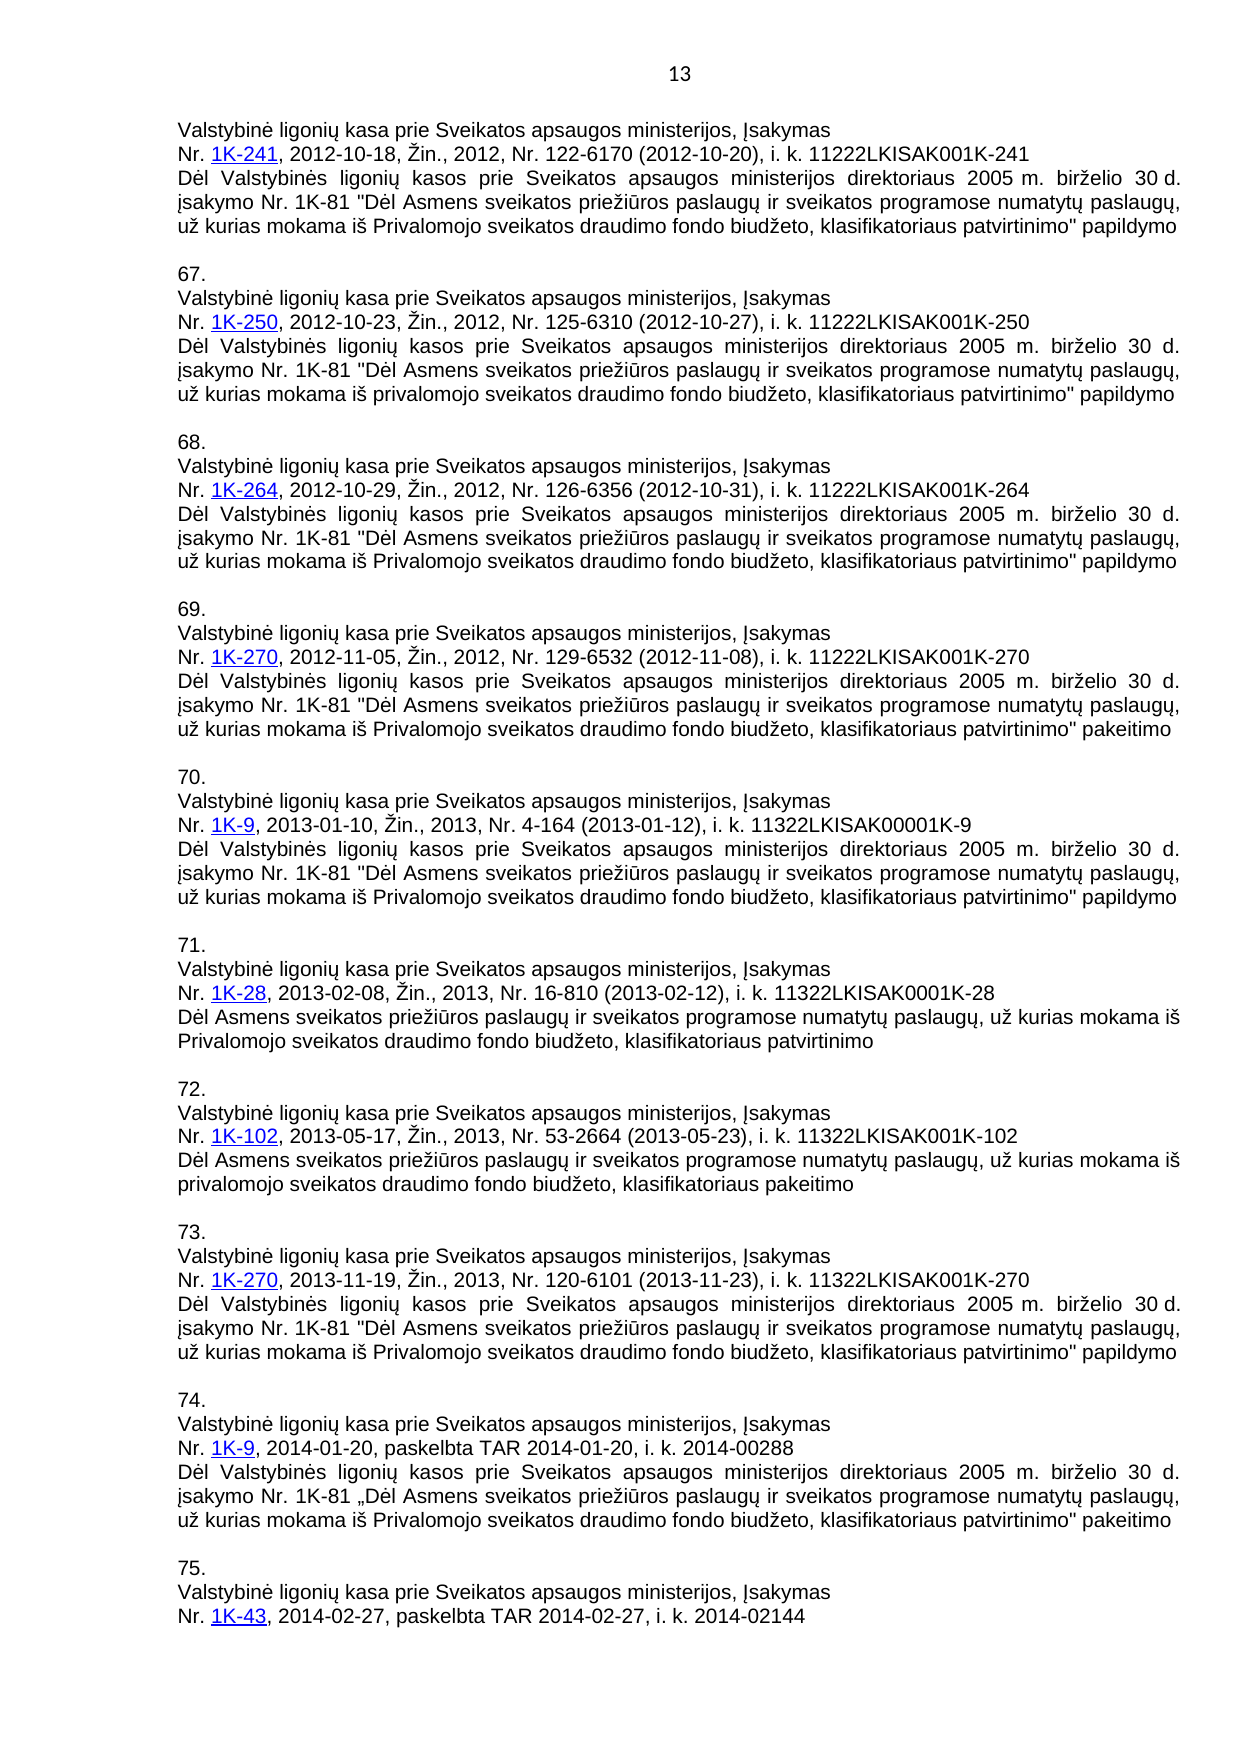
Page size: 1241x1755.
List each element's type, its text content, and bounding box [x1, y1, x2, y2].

text Nr. 1K-270, 2013-11-19, Žin., 2013, Nr. 120-6101 (2013-11-23), i. k. 11322LKISAK001K-270 [177, 1268, 1181, 1292]
text Valstybinė ligonių kasa prie Sveikatos apsaugos ministerijos, Įsakymas [177, 453, 1181, 477]
text 72. [177, 1076, 1181, 1100]
text Nr. 1K-250, 2012-10-23, Žin., 2012, Nr. 125-6310 (2012-10-27), i. k. 11222LKISAK001K-250 [177, 310, 1181, 334]
text Valstybinė ligonių kasa prie Sveikatos apsaugos ministerijos, Įsakymas [177, 1412, 1181, 1436]
text Dėl Asmens sveikatos priežiūros paslaugų ir sveikatos programose numatytų paslaugų, už kurias mokama iš Privalomojo sveikatos draudimo fondo biudžeto, klasifikatoriaus patvirtinimo [177, 1004, 1181, 1052]
text Valstybinė ligonių kasa prie Sveikatos apsaugos ministerijos, Įsakymas [177, 1100, 1181, 1124]
text Nr. 1K-9, 2013-01-10, Žin., 2013, Nr. 4-164 (2013-01-12), i. k. 11322LKISAK00001K-9 [177, 813, 1181, 837]
text Dėl Valstybinės ligonių kasos prie Sveikatos apsaugos ministerijos direktoriaus 2005 m. birželio 30 d. įsakymo Nr. 1K-81 „Dėl Asmens sveikatos priežiūros paslaugų ir sveikatos programose numatytų paslaugų, už kurias mokama iš Privalomojo sveikatos draudimo fondo biudžeto, klasifikatoriaus patvirtinimo" pakeitimo [177, 1460, 1181, 1532]
text 74. [177, 1388, 1181, 1412]
text Dėl Valstybinės ligonių kasos prie Sveikatos apsaugos ministerijos direktoriaus 2005 m. birželio 30 d. įsakymo Nr. 1K-81 "Dėl Asmens sveikatos priežiūros paslaugų ir sveikatos programose numatytų paslaugų, už kurias mokama iš Privalomojo sveikatos draudimo fondo biudžeto, klasifikatoriaus patvirtinimo" papildymo [177, 837, 1181, 909]
text 70. [177, 765, 1181, 789]
text Valstybinė ligonių kasa prie Sveikatos apsaugos ministerijos, Įsakymas [177, 789, 1181, 813]
text Nr. 1K-9, 2014-01-20, paskelbta TAR 2014-01-20, i. k. 2014-00288 [177, 1436, 1181, 1460]
text 68. [177, 429, 1181, 453]
text Valstybinė ligonių kasa prie Sveikatos apsaugos ministerijos, Įsakymas [177, 118, 1181, 142]
text Dėl Valstybinės ligonių kasos prie Sveikatos apsaugos ministerijos direktoriaus 2005 m. birželio 30 d. įsakymo Nr. 1K-81 "Dėl Asmens sveikatos priežiūros paslaugų ir sveikatos programose numatytų paslaugų, už kurias mokama iš Privalomojo sveikatos draudimo fondo biudžeto, klasifikatoriaus patvirtinimo" papildymo [177, 1292, 1181, 1364]
text 71. [177, 933, 1181, 957]
text Dėl Asmens sveikatos priežiūros paslaugų ir sveikatos programose numatytų paslaugų, už kurias mokama iš privalomojo sveikatos draudimo fondo biudžeto, klasifikatoriaus pakeitimo [177, 1148, 1181, 1196]
text 67. [177, 262, 1181, 286]
text Dėl Valstybinės ligonių kasos prie Sveikatos apsaugos ministerijos direktoriaus 2005 m. birželio 30 d. įsakymo Nr. 1K-81 "Dėl Asmens sveikatos priežiūros paslaugų ir sveikatos programose numatytų paslaugų, už kurias mokama iš Privalomojo sveikatos draudimo fondo biudžeto, klasifikatoriaus patvirtinimo" pakeitimo [177, 669, 1181, 741]
text Nr. 1K-270, 2012-11-05, Žin., 2012, Nr. 129-6532 (2012-11-08), i. k. 11222LKISAK001K-270 [177, 645, 1181, 669]
text Nr. 1K-241, 2012-10-18, Žin., 2012, Nr. 122-6170 (2012-10-20), i. k. 11222LKISAK001K-241 [177, 142, 1181, 166]
text Dėl Valstybinės ligonių kasos prie Sveikatos apsaugos ministerijos direktoriaus 2005 m. birželio 30 d. įsakymo Nr. 1K-81 "Dėl Asmens sveikatos priežiūros paslaugų ir sveikatos programose numatytų paslaugų, už kurias mokama iš Privalomojo sveikatos draudimo fondo biudžeto, klasifikatoriaus patvirtinimo" papildymo [177, 501, 1181, 573]
text 75. [177, 1556, 1181, 1579]
text Valstybinė ligonių kasa prie Sveikatos apsaugos ministerijos, Įsakymas [177, 1579, 1181, 1603]
text Dėl Valstybinės ligonių kasos prie Sveikatos apsaugos ministerijos direktoriaus 2005 m. birželio 30 d. įsakymo Nr. 1K-81 "Dėl Asmens sveikatos priežiūros paslaugų ir sveikatos programose numatytų paslaugų, už kurias mokama iš Privalomojo sveikatos draudimo fondo biudžeto, klasifikatoriaus patvirtinimo" papildymo [177, 166, 1181, 238]
text 69. [177, 597, 1181, 621]
text Nr. 1K-28, 2013-02-08, Žin., 2013, Nr. 16-810 (2013-02-12), i. k. 11322LKISAK0001K-28 [177, 981, 1181, 1004]
text Dėl Valstybinės ligonių kasos prie Sveikatos apsaugos ministerijos direktoriaus 2005 m. birželio 30 d. įsakymo Nr. 1K-81 "Dėl Asmens sveikatos priežiūros paslaugų ir sveikatos programose numatytų paslaugų, už kurias mokama iš privalomojo sveikatos draudimo fondo biudžeto, klasifikatoriaus patvirtinimo" papildymo [177, 334, 1181, 406]
text Nr. 1K-264, 2012-10-29, Žin., 2012, Nr. 126-6356 (2012-10-31), i. k. 11222LKISAK001K-264 [177, 477, 1181, 501]
text Nr. 1K-102, 2013-05-17, Žin., 2013, Nr. 53-2664 (2013-05-23), i. k. 11322LKISAK001K-102 [177, 1124, 1181, 1148]
text Valstybinė ligonių kasa prie Sveikatos apsaugos ministerijos, Įsakymas [177, 286, 1181, 310]
text Valstybinė ligonių kasa prie Sveikatos apsaugos ministerijos, Įsakymas [177, 957, 1181, 981]
text Valstybinė ligonių kasa prie Sveikatos apsaugos ministerijos, Įsakymas [177, 621, 1181, 645]
text Valstybinė ligonių kasa prie Sveikatos apsaugos ministerijos, Įsakymas [177, 1244, 1181, 1268]
text 73. [177, 1220, 1181, 1244]
text Nr. 1K-43, 2014-02-27, paskelbta TAR 2014-02-27, i. k. 2014-02144 [177, 1603, 1181, 1627]
